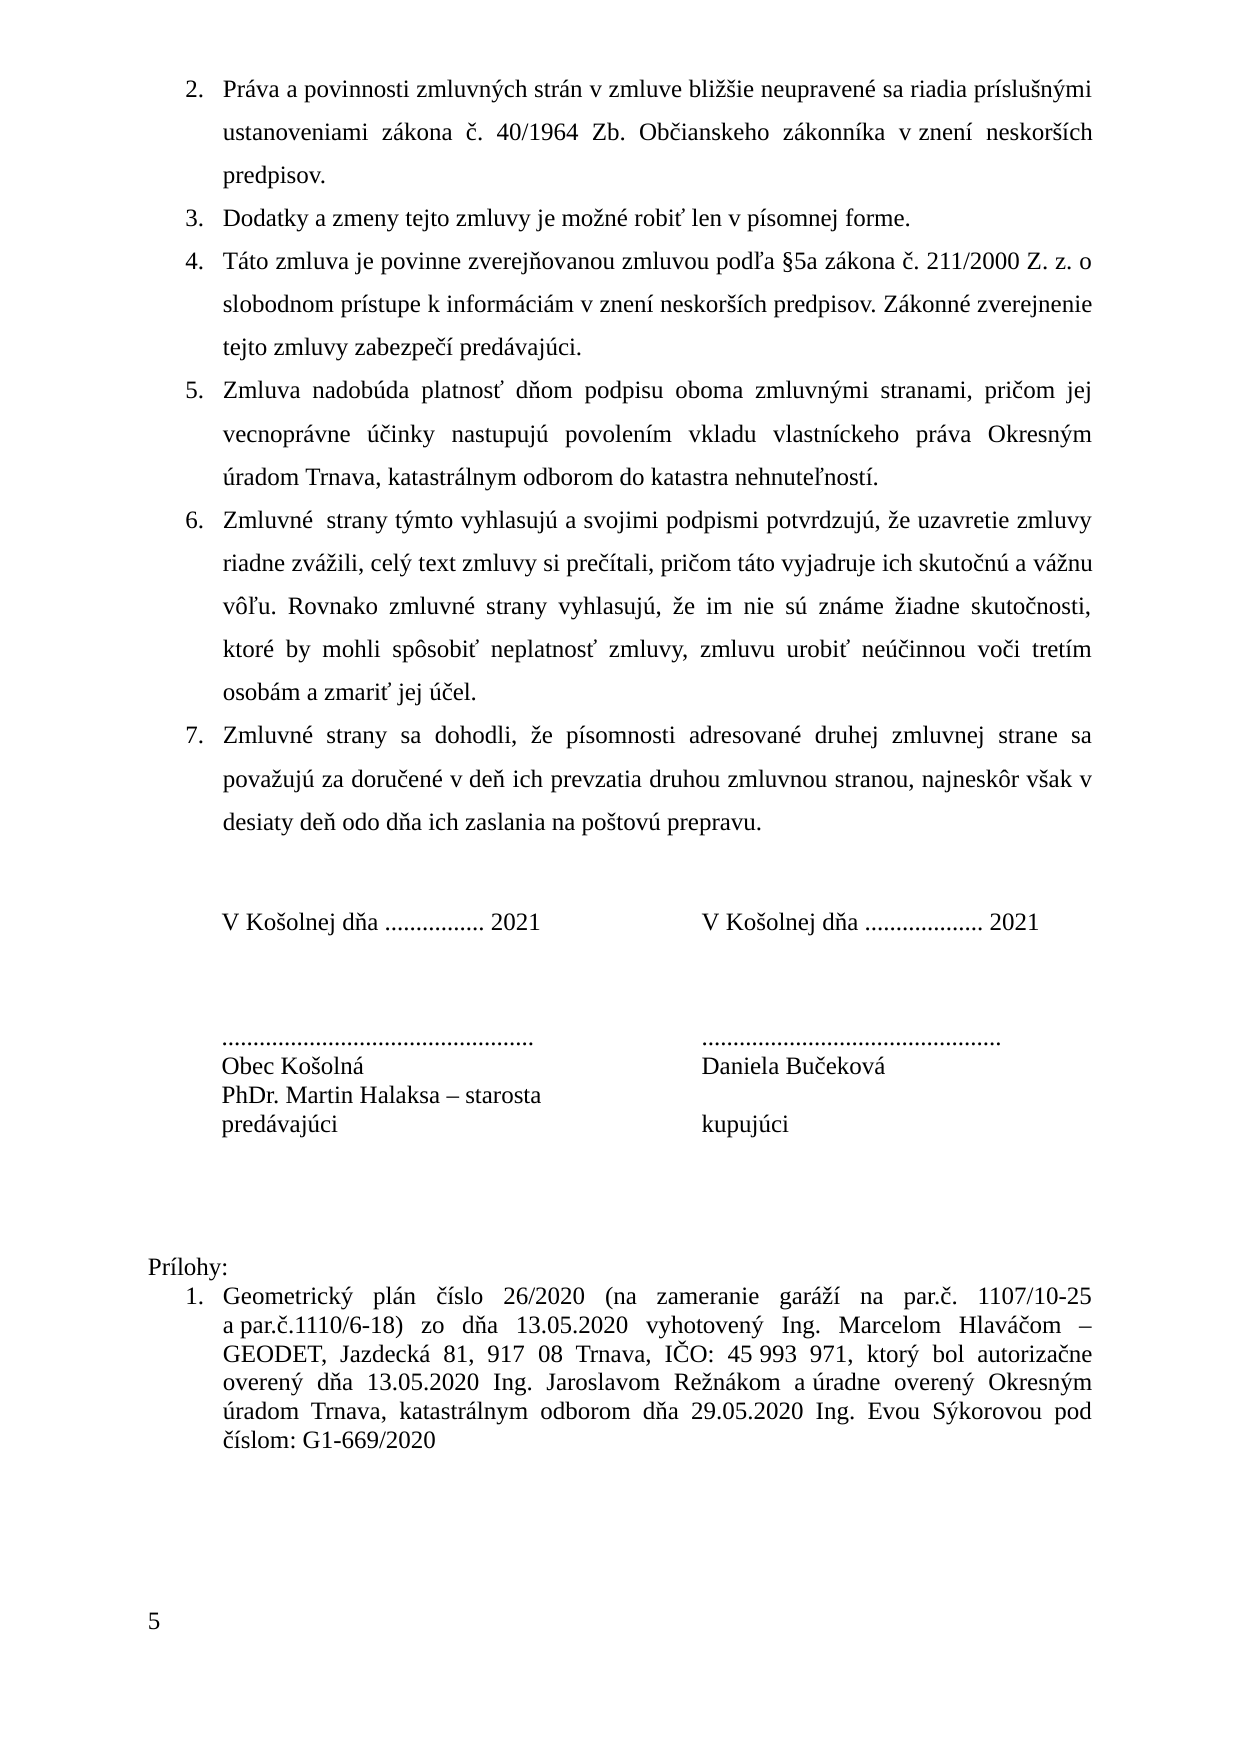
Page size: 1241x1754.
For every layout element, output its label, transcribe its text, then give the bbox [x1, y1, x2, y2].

list Zmluvné strany týmto vyhlasujú a svojimi podpismi potvrdzujú, že uzavretie zmluvy riadne zvážili, celý text zmluvy si prečítali, pričom táto vyjadruje ich skutočnú a vážnu vôľu. Rovnako zmluvné strany vyhlasujú, že im nie sú známe žiadne skutočnosti, ktoré by mohli spôsobiť neplatnosť zmluvy, zmluvu urobiť neúčinnou voči tretím osobám a zmariť jej účel. [185, 505, 1093, 706]
list Geometrický plán číslo 26/2020 (na zameranie garáží na par.č. 1107/10-25 a par.č.1110/6-18) zo dňa 13.05.2020 vyhotovený Ing. Marcelom Hlaváčom – GEODET, Jazdecká 81, 917 08 Trnava, IČO: 45 993 971, ktorý bol autorizačne overený dňa 13.05.2020 Ing. Jaroslavom Režnákom a úradne overený Okresným úradom Trnava, katastrálnym odborom dňa 29.05.2020 Ing. Evou Sýkorovou pod číslom: G1-669/2020 [185, 1281, 1093, 1454]
text Obec Košolná Daniela Bučeková [185, 1051, 1093, 1080]
list Zmluvné strany sa dohodli, že písomnosti adresované druhej zmluvnej strane sa považujú za doručené v deň ich prevzatia druhou zmluvnou stranou, najneskôr však v desiaty deň odo dňa ich zaslania na poštovú prepravu. [185, 721, 1093, 836]
text V Košolnej dňa ................ 2021 V Košolnej dňa ................... 2021 [185, 907, 1093, 936]
list Táto zmluva je povinne zverejňovanou zmluvou podľa §5a zákona č. 211/2000 Z. z. o slobodnom prístupe k informáciám v znení neskorších predpisov. Zákonné zverejnenie tejto zmluvy zabezpečí predávajúci. [185, 246, 1093, 361]
text PhDr. Martin Halaksa – starosta [185, 1080, 1093, 1109]
text predávajúci kupujúci [185, 1109, 1093, 1137]
list Dodatky a zmeny tejto zmluvy je možné robiť len v písomnej forme. [185, 203, 1093, 232]
text .................................................. ................................................ [185, 1022, 1093, 1051]
text Prílohy: [148, 1252, 1093, 1281]
list Zmluva nadobúda platnosť dňom podpisu oboma zmluvnými stranami, pričom jej vecnoprávne účinky nastupujú povolením vkladu vlastníckeho práva Okresným úradom Trnava, katastrálnym odborom do katastra nehnuteľností. [185, 376, 1093, 491]
list Práva a povinnosti zmluvných strán v zmluve bližšie neupravené sa riadia príslušnými ustanoveniami zákona č. 40/1964 Zb. Občianskeho zákonníka v znení neskorších predpisov. [185, 74, 1093, 189]
